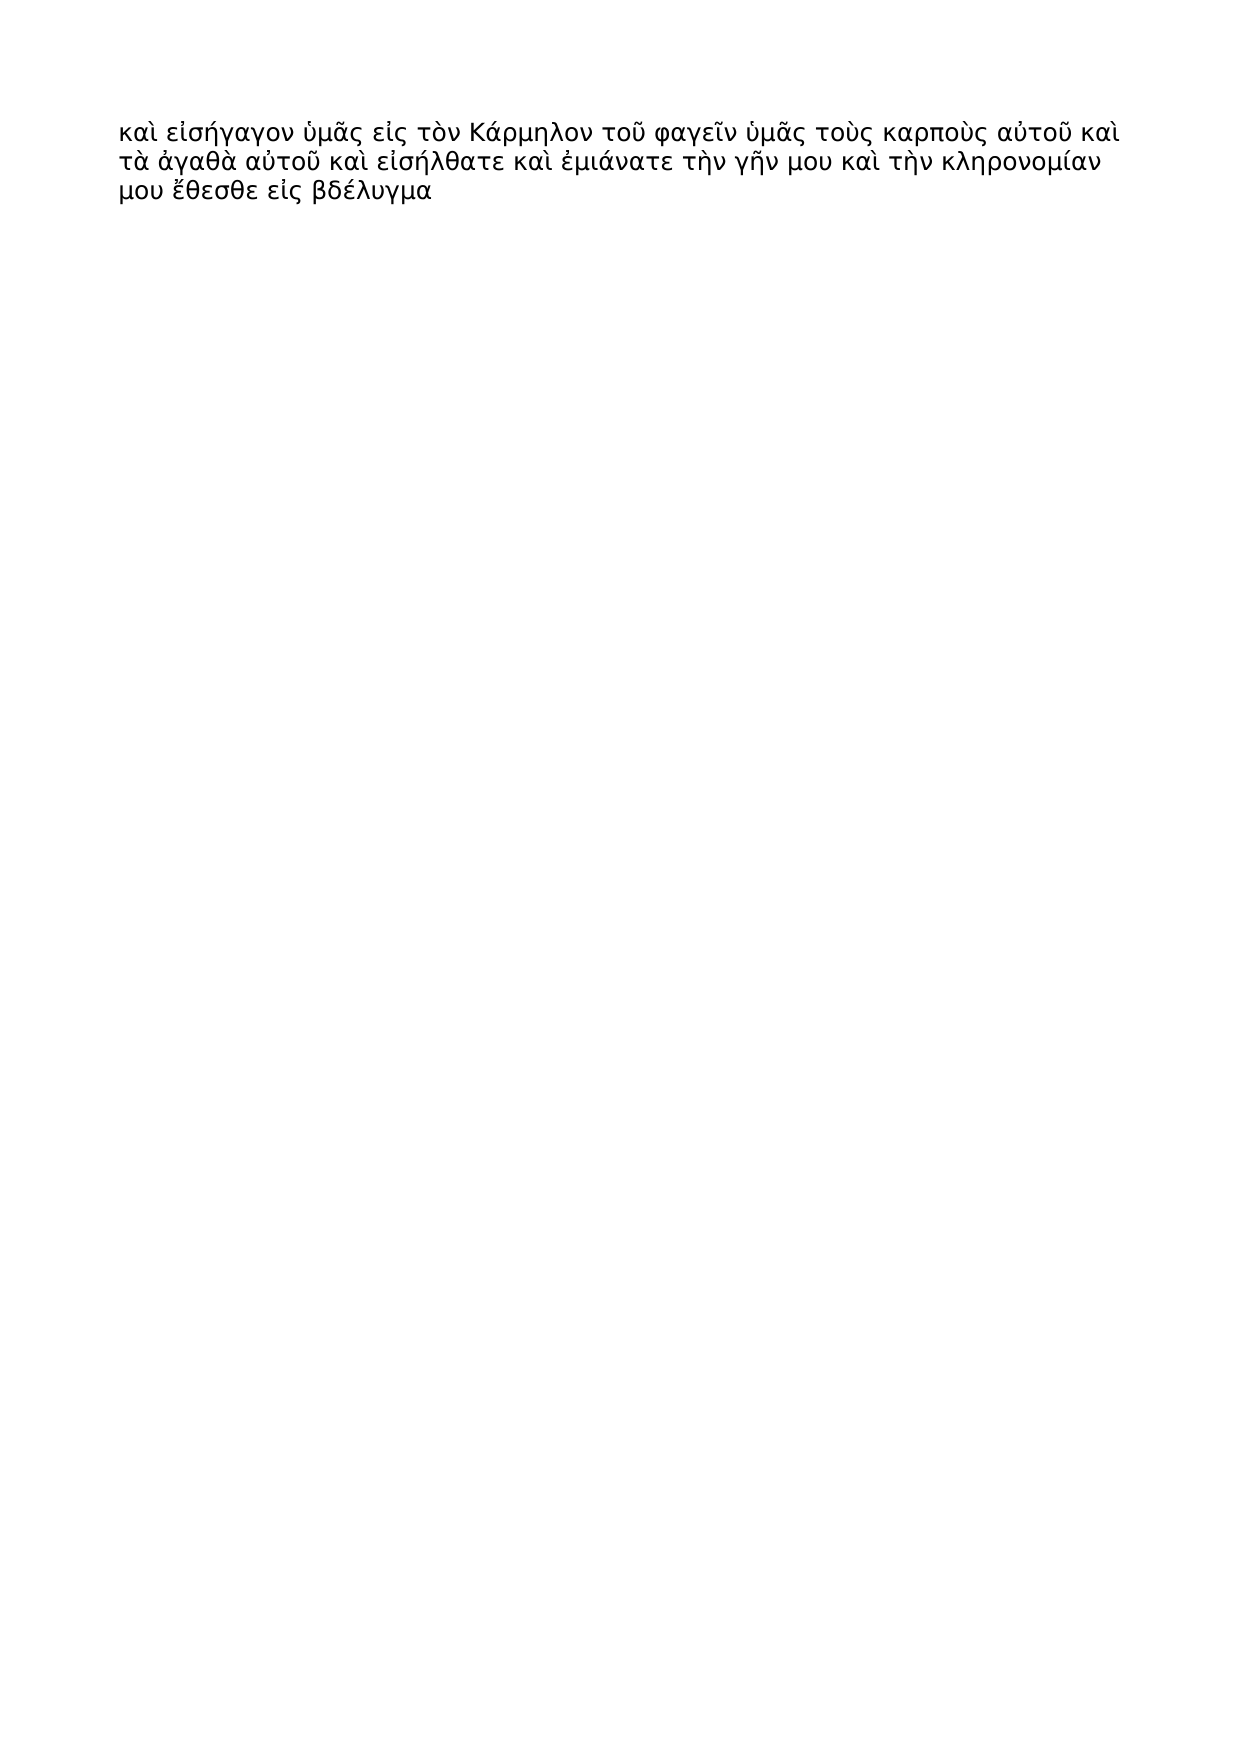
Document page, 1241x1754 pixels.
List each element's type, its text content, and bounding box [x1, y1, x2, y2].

text καὶ εἰσήγαγον ὑμᾶς εἰς τὸν Κάρμηλον τοῦ φαγεῖν ὑμᾶς τοὺς καρποὺς αὐτοῦ καὶ τὰ ἀγαθὰ αὐτοῦ καὶ εἰσήλθατε καὶ ἐμιάνατε τὴν γῆν μου καὶ τὴν κληρονομίαν μου ἔθεσθε εἰς βδέλυγμα [118, 118, 1122, 206]
